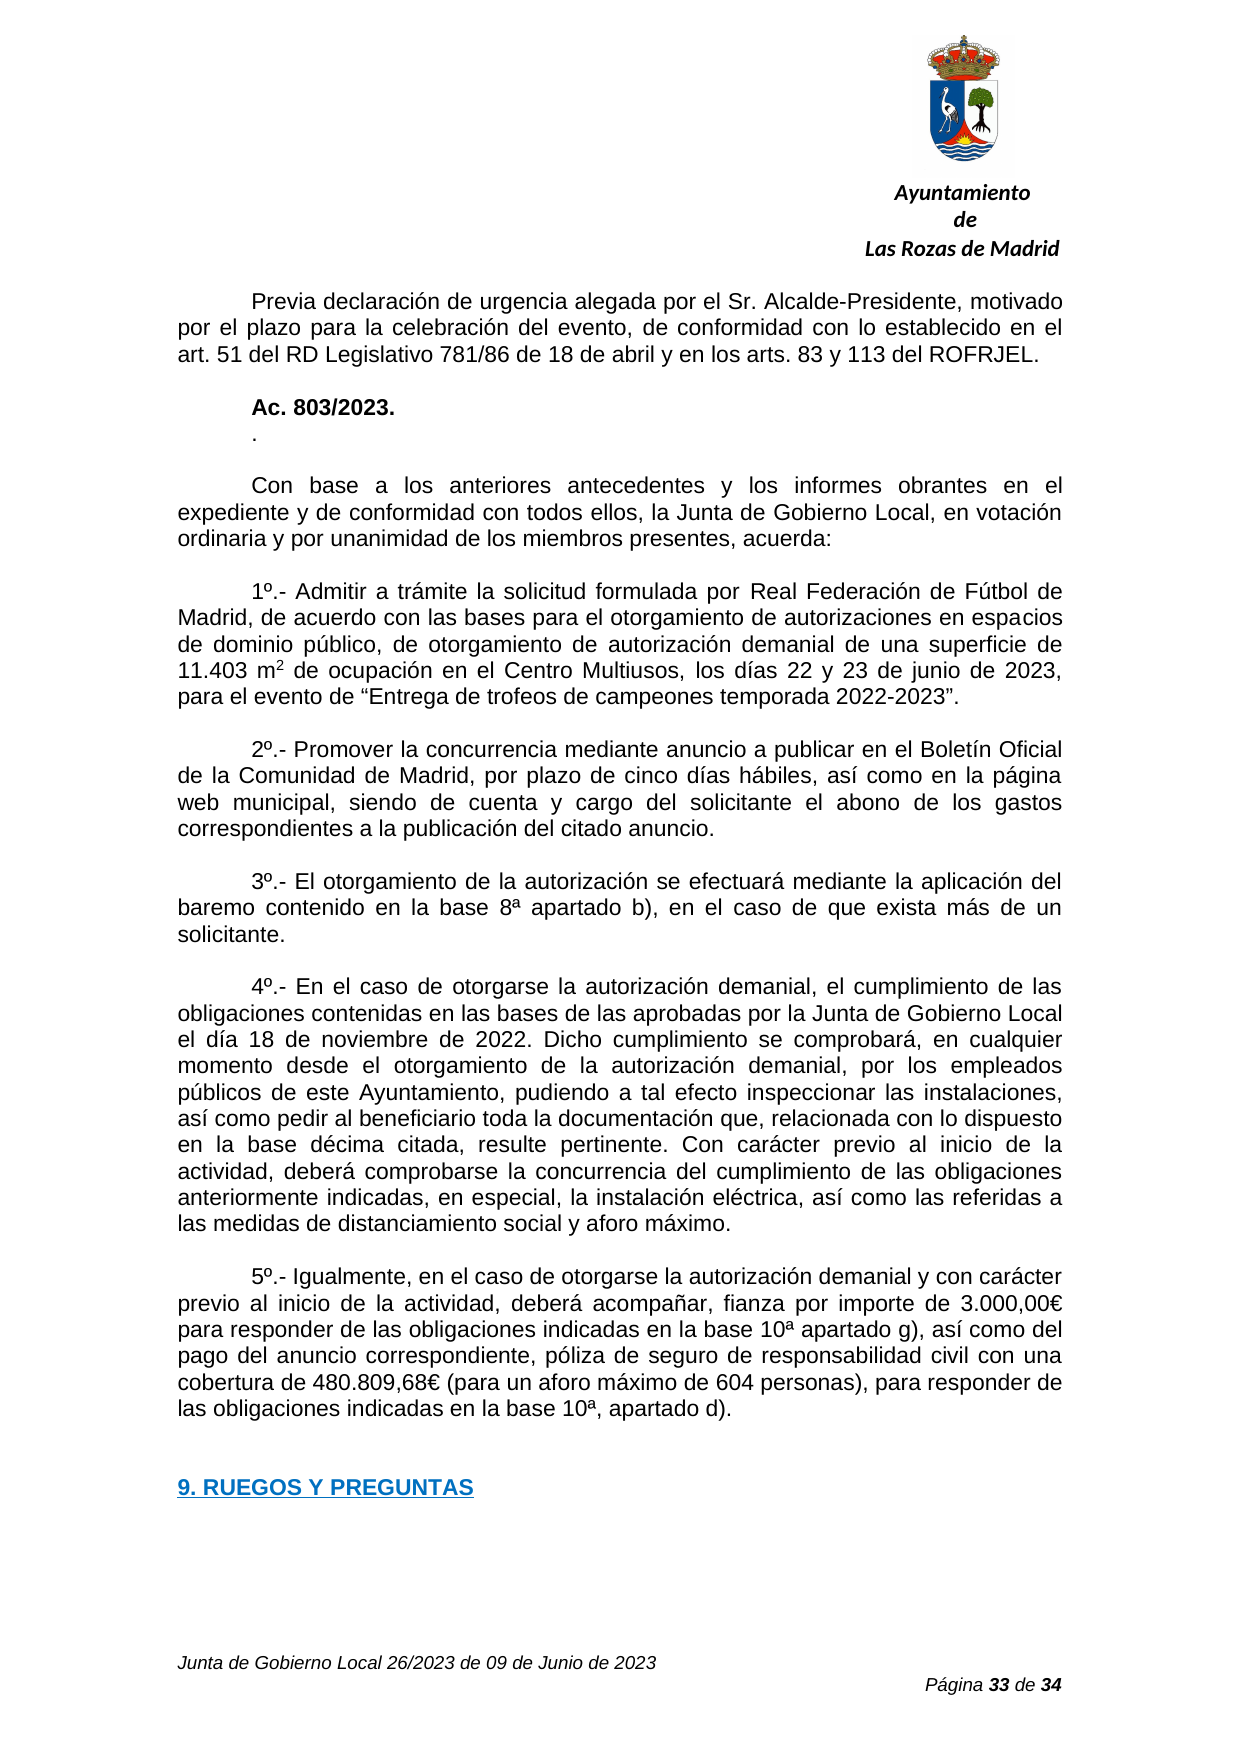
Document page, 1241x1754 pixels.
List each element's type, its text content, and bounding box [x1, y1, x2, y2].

text 2º.- Promover la concurrencia mediante anuncio a publicar en el Boletín Oficial de la Comunidad de Madrid, por plazo de cinco días hábiles, así como en la página web municipal, siendo de cuenta y cargo del solicitante el abono de los gastos correspondientes a la publicación del citado anuncio. [177, 736, 1063, 841]
text 9. RUEGOS Y PREGUNTAS [177, 1474, 1063, 1500]
text 3º.- El otorgamiento de la autorización se efectuará mediante la aplicación del baremo contenido en la base 8ª apartado b), en el caso de que exista más de un solicitante. [177, 868, 1063, 947]
text Ac. 803/2023. [177, 393, 1063, 420]
text . [177, 420, 1063, 446]
text Con base a los anteriores antecedentes y los informes obrantes en el expediente y de conformidad con todos ellos, la Junta de Gobierno Local, en votación ordinaria y por unanimidad de los miembros presentes, acuerda: [177, 472, 1063, 552]
text 1º.- Admitir a trámite la solicitud formulada por Real Federación de Fútbol de Madrid, de acuerdo con las bases para el otorgamiento de autorizaciones en espacios de dominio público, de otorgamiento de autorización demanial de una superficie de 11.403 m2 de ocupación en el Centro Multiusos, los días 22 y 23 de junio de 2023, para el evento de “Entrega de trofeos de campeones temporada 2022-2023”. [177, 578, 1063, 710]
text 5º.- Igualmente, en el caso de otorgarse la autorización demanial y con carácter previo al inicio de la actividad, deberá acompañar, fianza por importe de 3.000,00€ para responder de las obligaciones indicadas en la base 10ª apartado g), así como del pago del anuncio correspondiente, póliza de seguro de responsabilidad civil con una cobertura de 480.809,68€ (para un aforo máximo de 604 personas), para responder de las obligaciones indicadas en la base 10ª, apartado d). [177, 1263, 1063, 1421]
text Previa declaración de urgencia alegada por el Sr. Alcalde-Presidente, motivado por el plazo para la celebración del evento, de conformidad con lo establecido en el art. 51 del RD Legislativo 781/86 de 18 de abril y en los arts. 83 y 113 del ROFRJEL. [177, 288, 1063, 367]
text 4º.- En el caso de otorgarse la autorización demanial, el cumplimiento de las obligaciones contenidas en las bases de las aprobadas por la Junta de Gobierno Local el día 18 de noviembre de 2022. Dicho cumplimiento se comprobará, en cualquier momento desde el otorgamiento de la autorización demanial, por los empleados públicos de este Ayuntamiento, pudiendo a tal efecto inspeccionar las instalaciones, así como pedir al beneficiario toda la documentación que, relacionada con lo dispuesto en la base décima citada, resulte pertinente. Con carácter previo al inicio de la actividad, deberá comprobarse la concurrencia del cumplimiento de las obligaciones anteriormente indicadas, en especial, la instalación eléctrica, así como las referidas a las medidas de distanciamiento social y aforo máximo. [177, 973, 1063, 1237]
